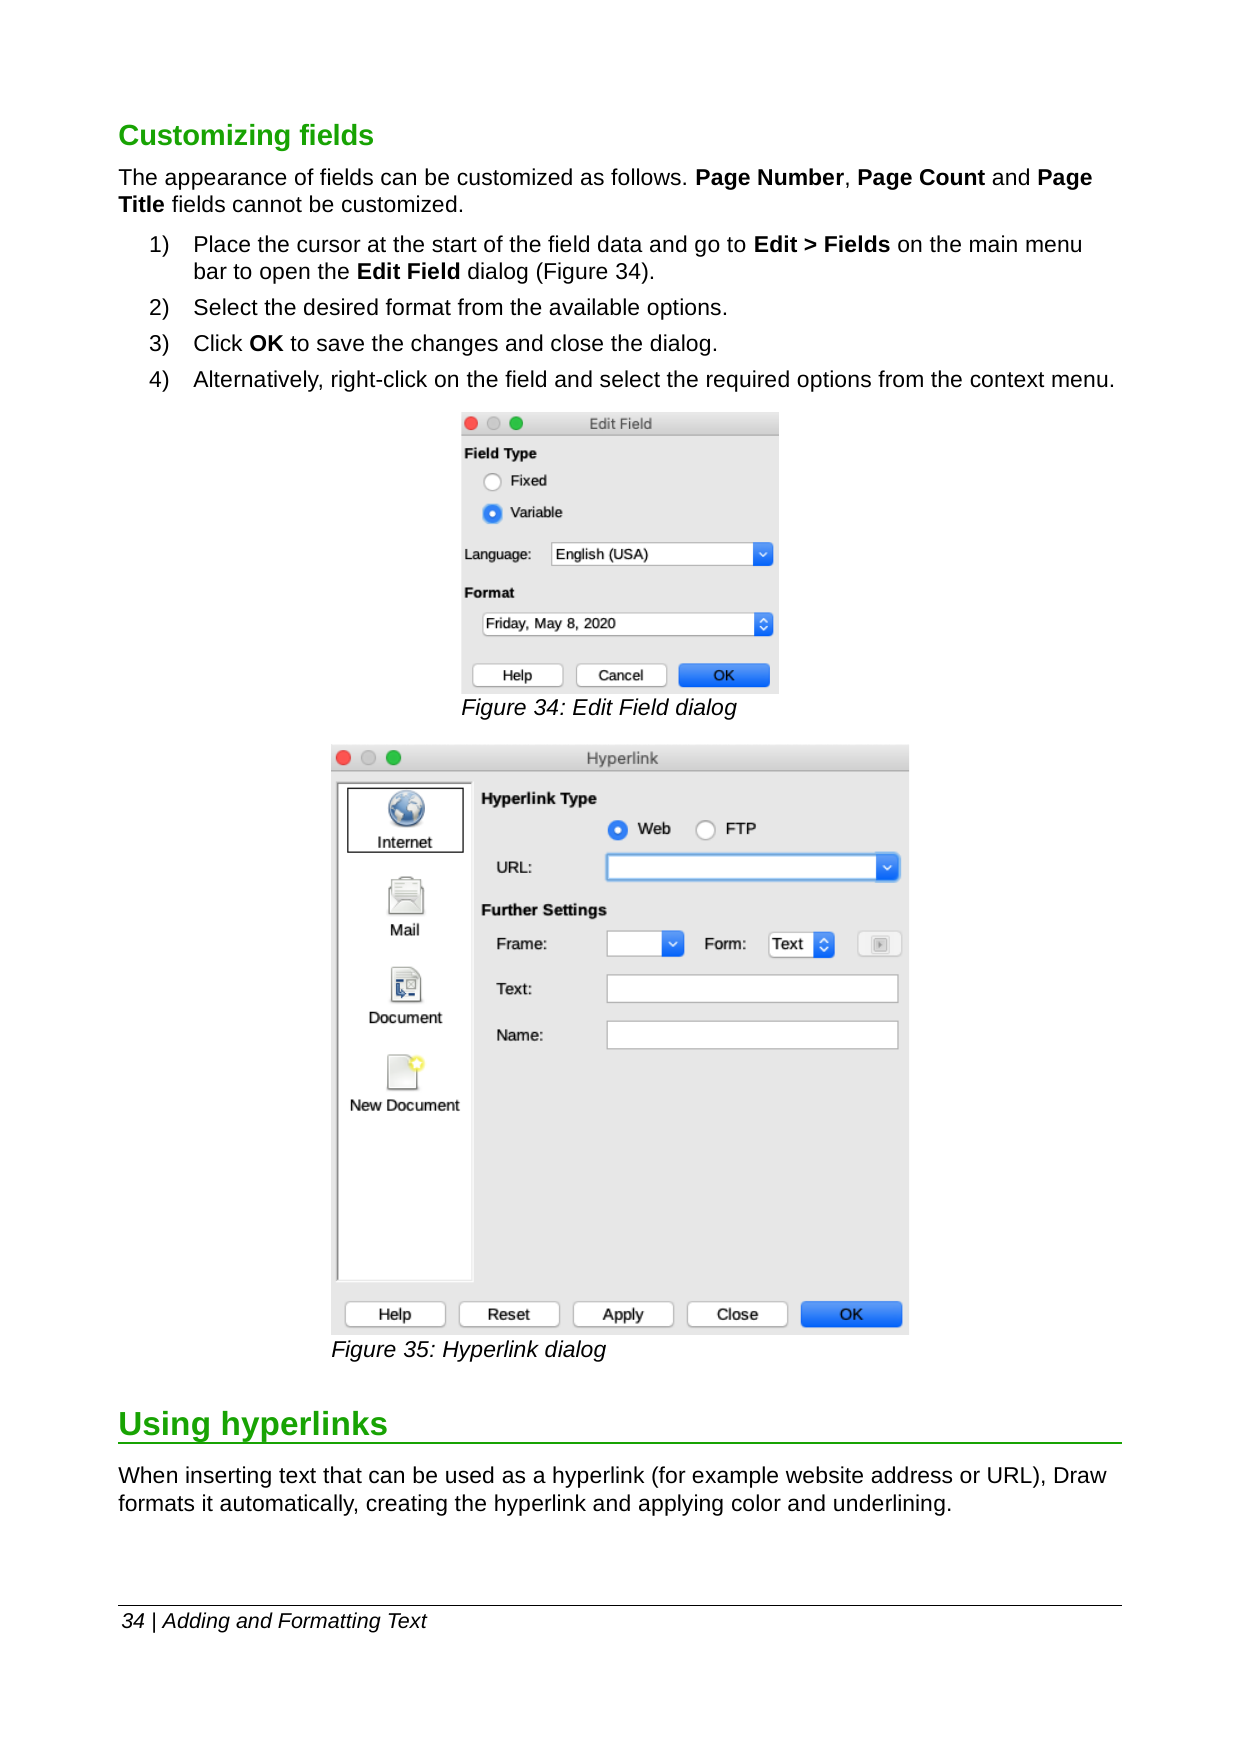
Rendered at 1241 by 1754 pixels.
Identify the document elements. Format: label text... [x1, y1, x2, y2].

list Select the desired format from the available options. [169, 293, 1122, 320]
subtitle Customizing fields [118, 118, 1122, 152]
text Figure 35: Hyperlink dialog [331, 1335, 909, 1362]
picture [461, 412, 779, 694]
text When inserting text that can be used as a hyperlink (for example website address or URL), Draw formats it automatically, creating the hyperlink and applying color and underlining. [118, 1462, 1122, 1516]
list Click OK to save the changes and close the dialog. [169, 329, 1122, 356]
subtitle Using hyperlinks [118, 1403, 1122, 1442]
text Figure 34: Edit Field dialog [461, 694, 779, 721]
text The appearance of fields can be customized as follows. Page Number, Page Count and Page Title fields cannot be customized. [118, 163, 1122, 218]
picture [331, 744, 910, 1335]
list Place the cursor at the start of the field data and go to Edit > Fields on the main menu bar to open the Edit Field dialog (Figure 34). [169, 230, 1122, 284]
list Alternatively, right-click on the field and select the required options from the context menu. [169, 365, 1122, 392]
